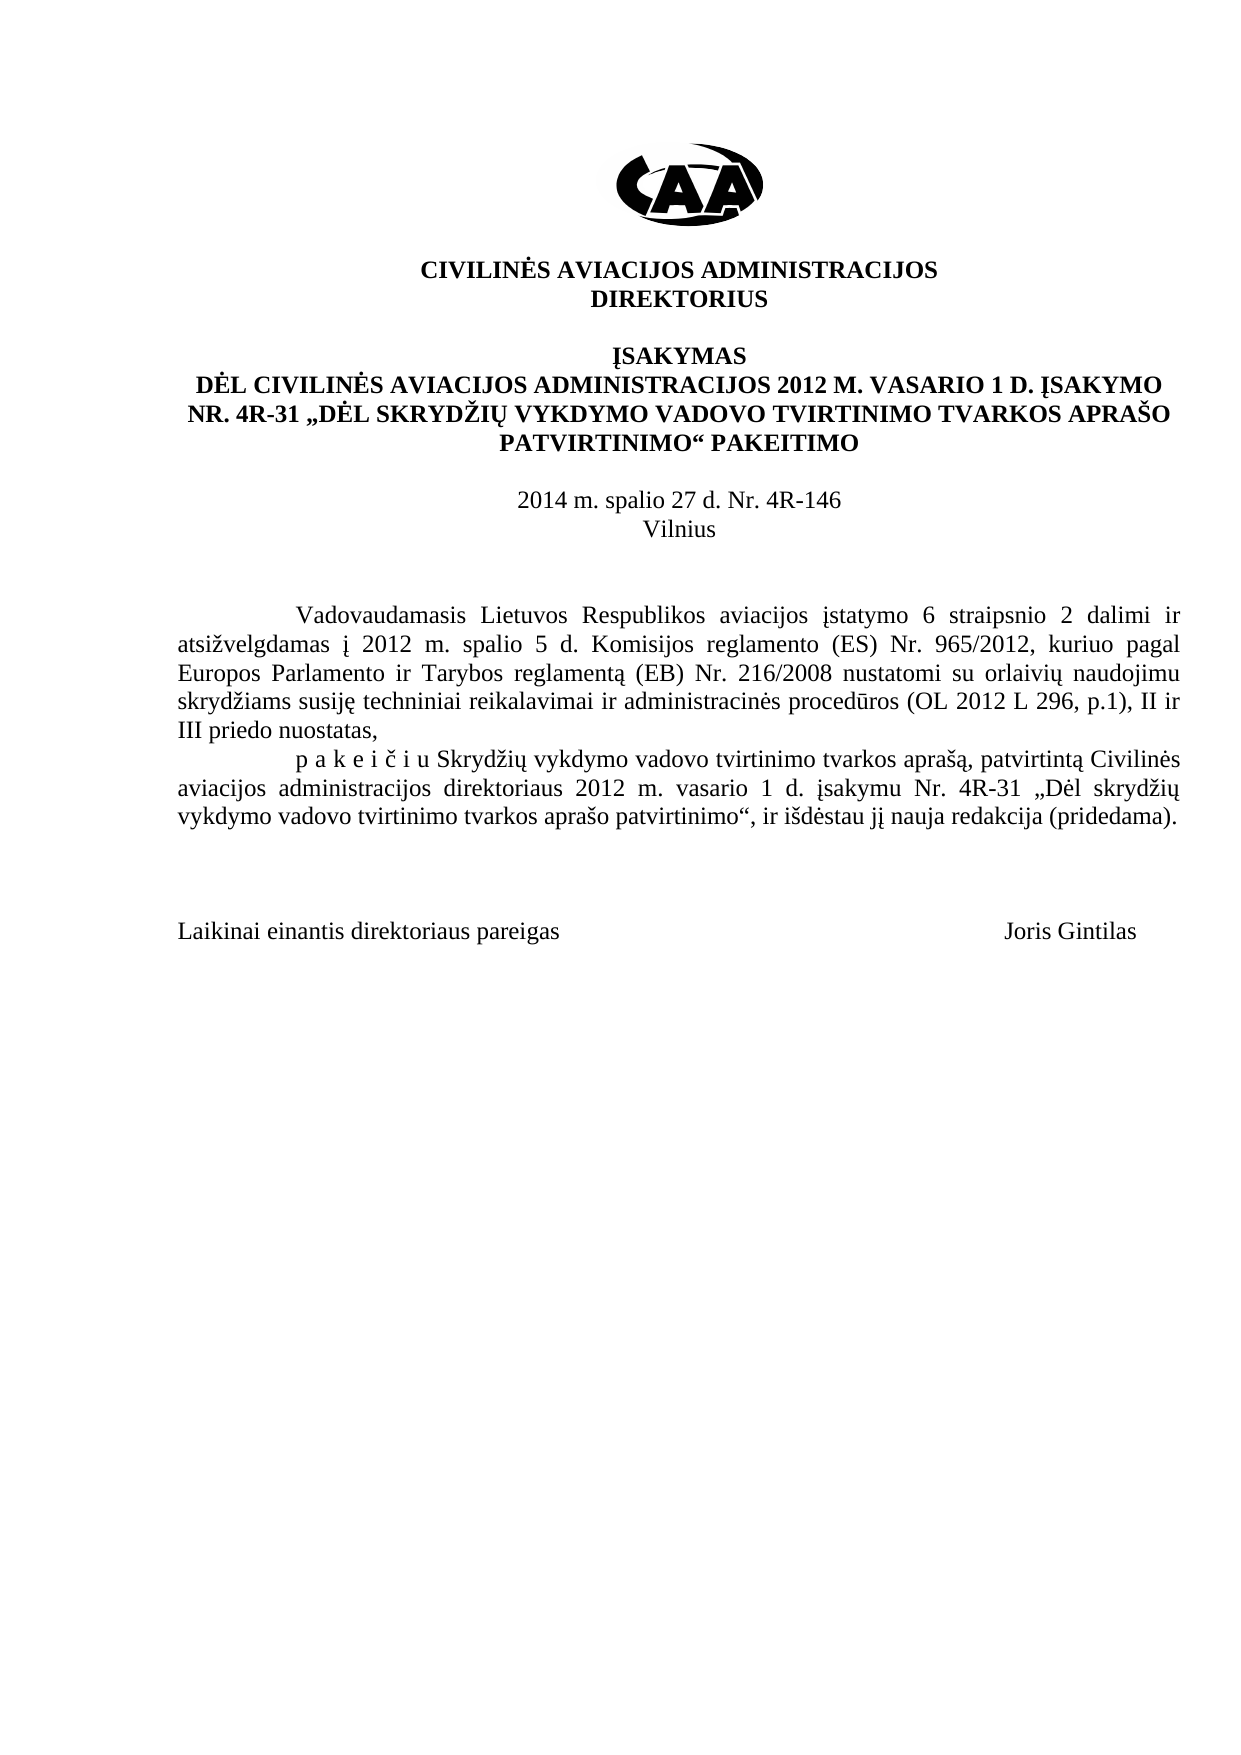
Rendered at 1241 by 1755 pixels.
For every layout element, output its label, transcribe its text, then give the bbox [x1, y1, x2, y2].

text ĮSAKYMAS [177, 341, 1181, 370]
text Laikinai einantis direktoriaus pareigas Joris Gintilas [177, 916, 1181, 945]
text 2014 m. spalio 27 d. Nr. 4R-146 [177, 485, 1181, 514]
text CIVILINĖS AVIACIJOS ADMINISTRACIJOS [177, 255, 1181, 284]
text Vadovaudamasis Lietuvos Respublikos aviacijos įstatymo 6 straipsnio 2 dalimi ir atsižvelgdamas į 2012 m. spalio 5 d. Komisijos reglamento (ES) Nr. 965/2012, kuriuo pagal Europos Parlamento ir Tarybos reglamentą (EB) Nr. 216/2008 nustatomi su orlaivių naudojimu skrydžiams susiję techniniai reikalavimai ir administracinės procedūros (OL 2012 L 296, p.1), II ir III priedo nuostatas, [177, 600, 1181, 744]
text p a k e i č i u Skrydžių vykdymo vadovo tvirtinimo tvarkos aprašą, patvirtintą Civilinės aviacijos administracijos direktoriaus 2012 m. vasario 1 d. įsakymu Nr. 4R-31 „Dėl skrydžių vykdymo vadovo tvirtinimo tvarkos aprašo patvirtinimo“, ir išdėstau jį nauja redakcija (pridedama). [177, 744, 1181, 830]
text DĖL CIVILINĖS AVIACIJOS ADMINISTRACIJOS 2012 M. VASARIO 1 D. ĮSAKYMO NR. 4R-31 „DĖL SKRYDŽIŲ VYKDYMO VADOVO TVIRTINIMO TVARKOS APRAŠO PATVIRTINIMO“ PAKEITIMO [177, 370, 1181, 456]
text Vilnius [177, 514, 1181, 543]
text DIREKTORIUS [177, 284, 1181, 313]
